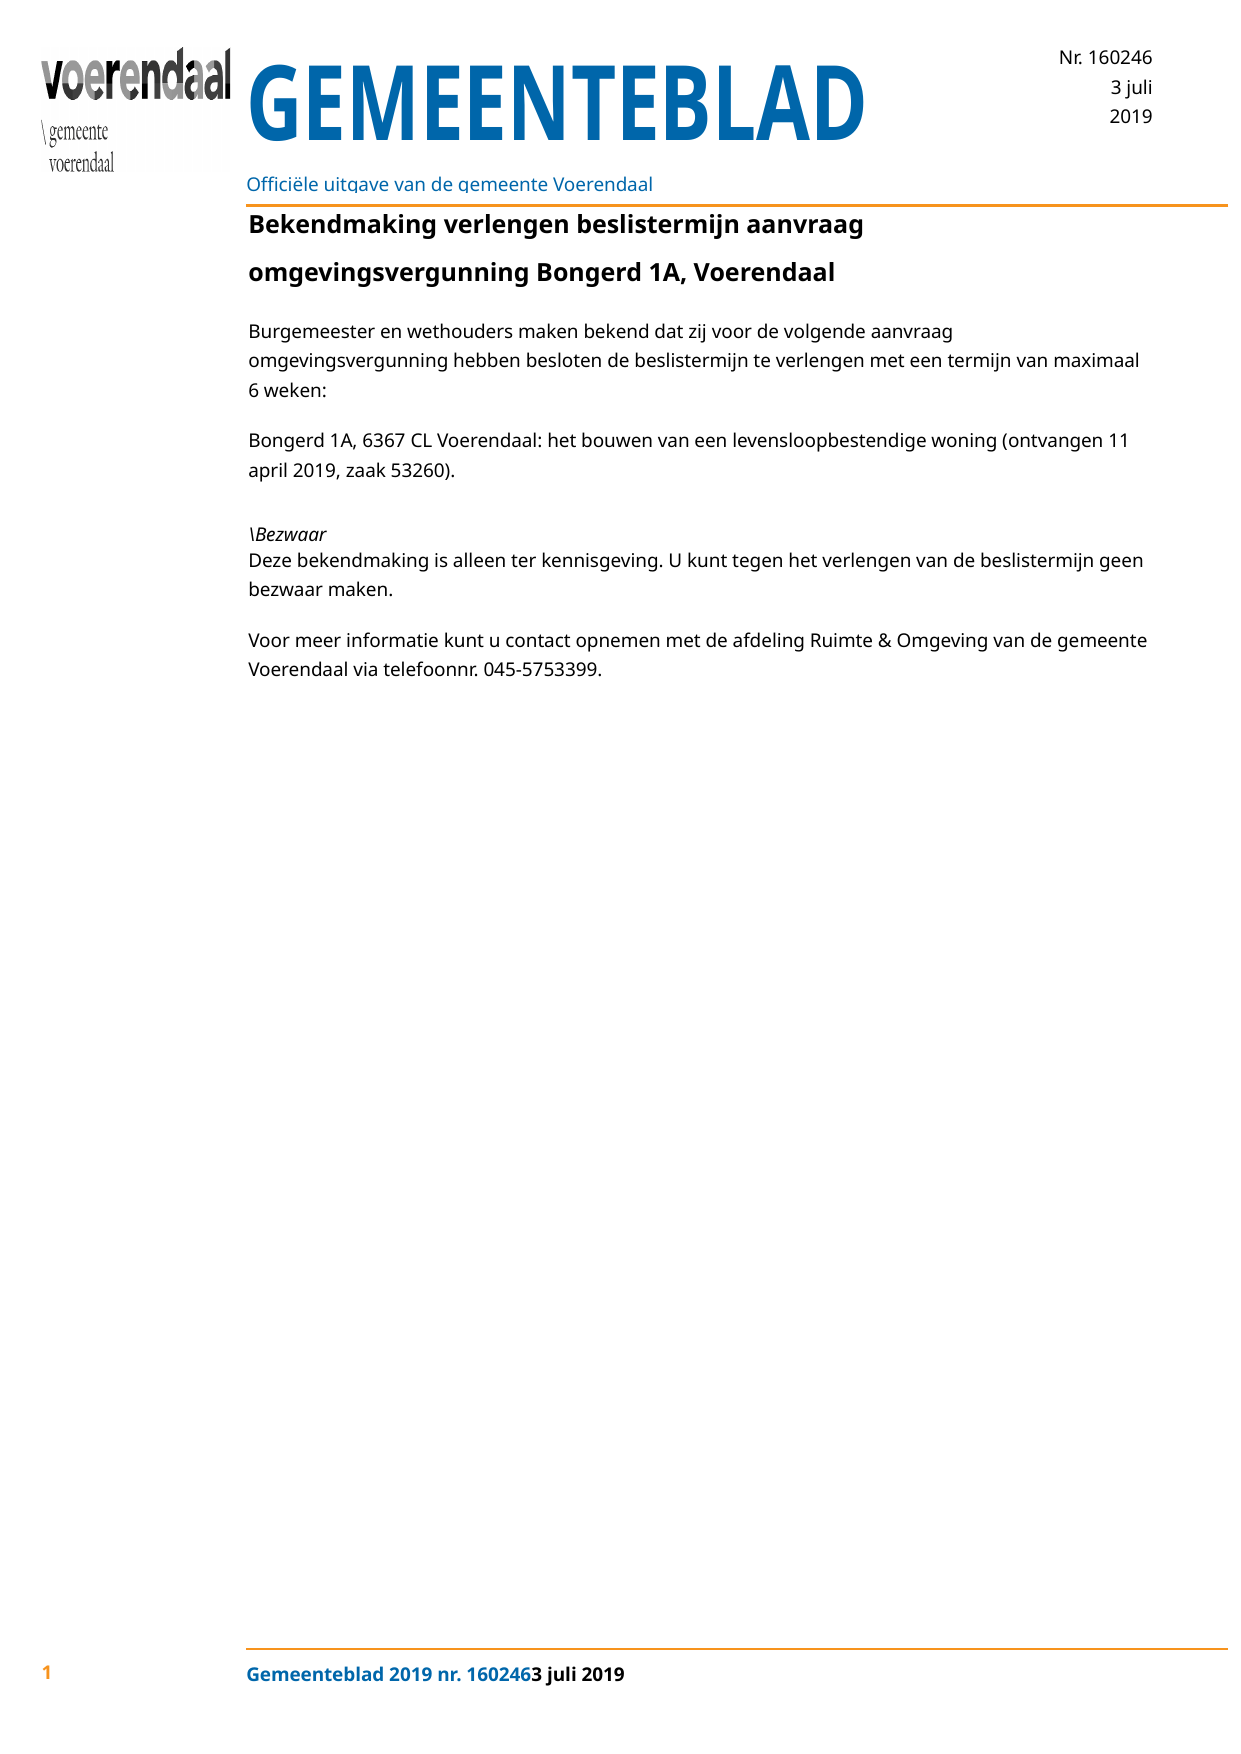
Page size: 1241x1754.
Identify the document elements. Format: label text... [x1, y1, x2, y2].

text Bongerd 1A, 6367 CL Voerendaal: het bouwen van een levensloopbestendige woning (ontvangen 11 april 2019, zaak 53260). [248, 427, 1152, 483]
text \Bezwaar [248, 521, 1152, 547]
text Burgemeester en wethouders maken bekend dat zij voor de volgende aanvraag omgevingsvergunning hebben besloten de beslistermijn te verlengen met een termijn van maximaal 6 weken: [248, 318, 1152, 403]
text Bekendmaking verlengen beslistermijn aanvraag omgevingsvergunning Bongerd 1A, Voerendaal [248, 207, 1152, 288]
text Deze bekendmaking is alleen ter kennisgeving. U kunt tegen het verlengen van de beslistermijn geen bezwaar maken. [248, 547, 1152, 602]
text Voor meer informatie kunt u contact opnemen met de afdeling Ruimte & Omgeving van de gemeente Voerendaal via telefoonnr. 045-5753399. [248, 627, 1152, 682]
picture [41, 47, 231, 172]
